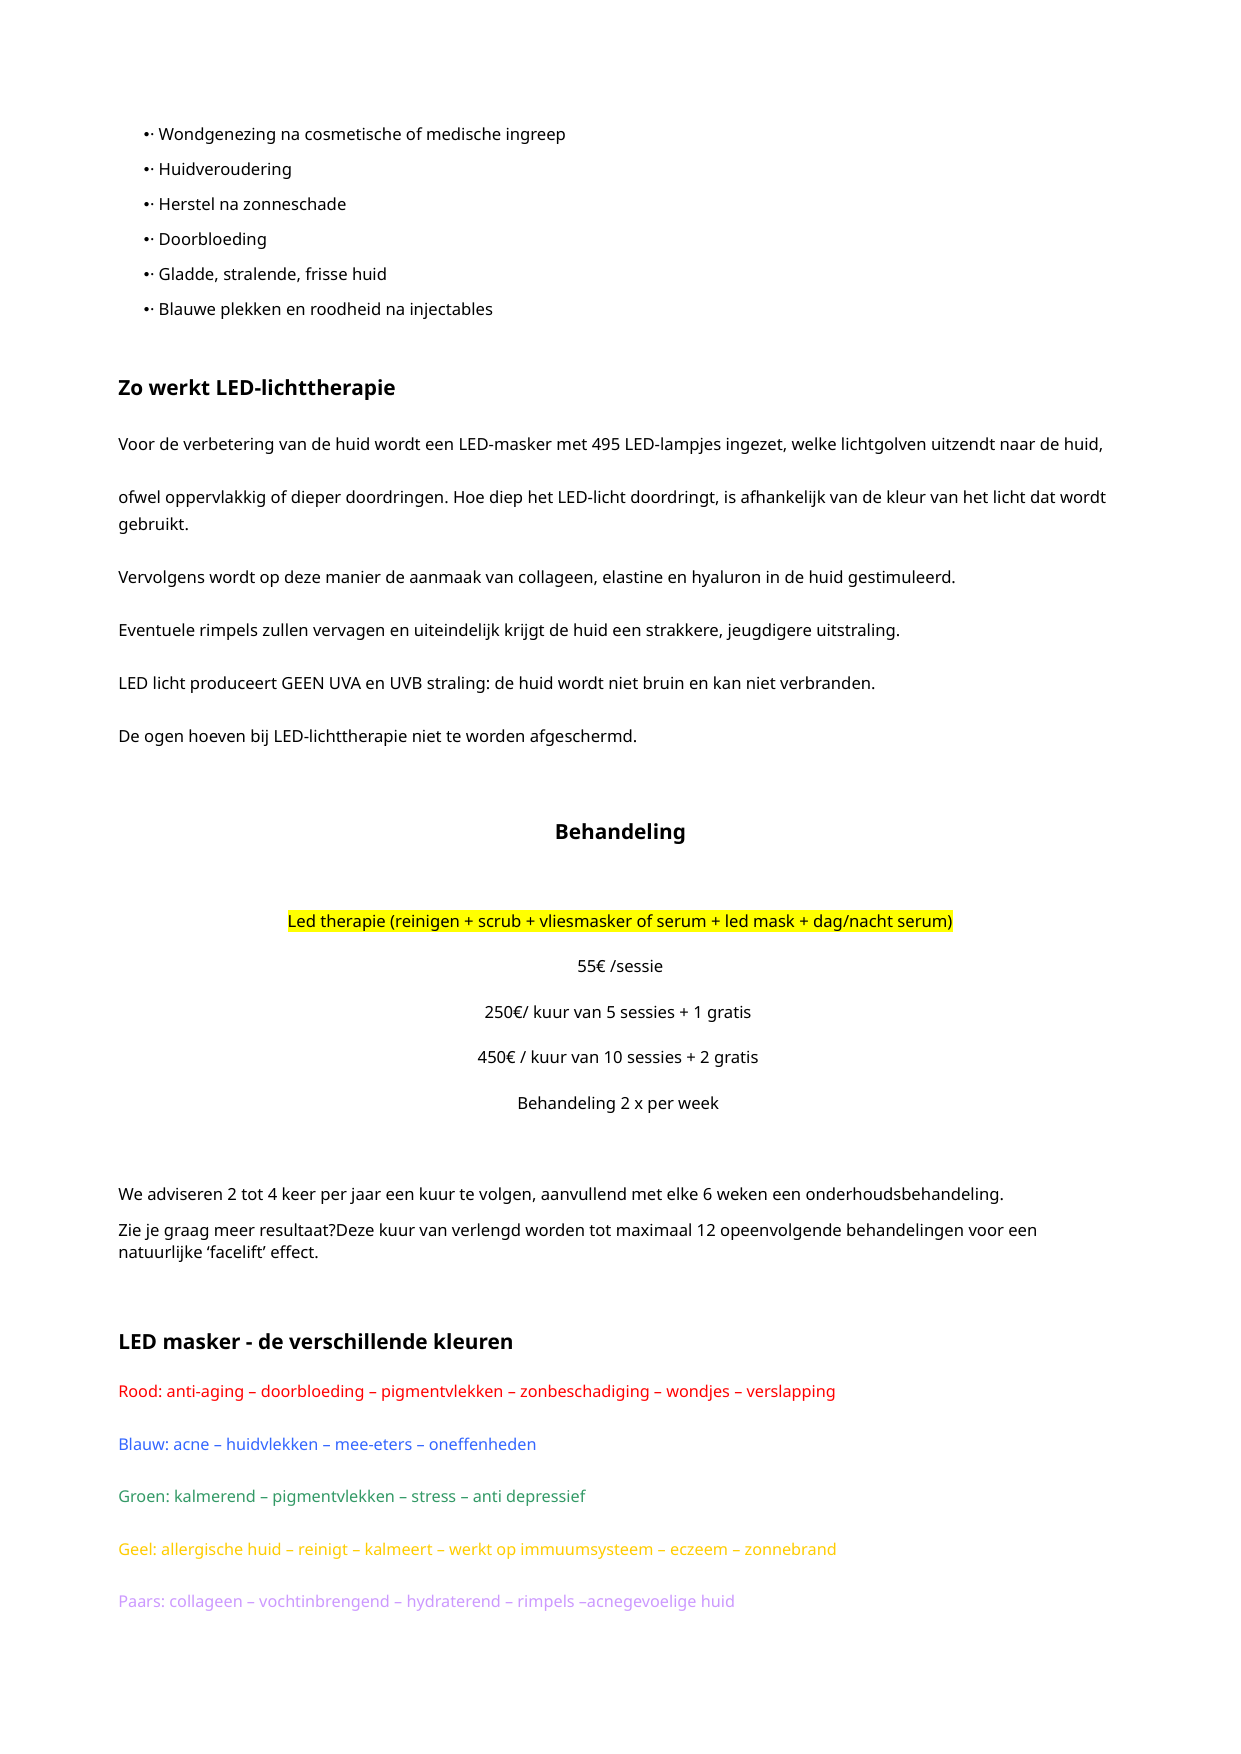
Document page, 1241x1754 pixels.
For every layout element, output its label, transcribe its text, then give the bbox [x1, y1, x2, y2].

list · Herstel na zonneschade [144, 188, 1122, 215]
text ofwel oppervlakkig of dieper doordringen. Hoe diep het LED-licht doordringt, is afhankelijk van de kleur van het licht dat wordt gebruikt. [118, 486, 1122, 535]
text Zie je graag meer resultaat?Deze kuur van verlengd worden tot maximaal 12 opeenvolgende behandelingen voor een natuurlijke ‘facelift’ effect. [118, 1218, 1122, 1264]
list · Huidveroudering [144, 153, 1122, 180]
text 55€ /sessie [118, 955, 1122, 978]
text Blauw: acne – huidvlekken – mee-eters – oneffenheden [118, 1433, 1122, 1455]
text Paars: collageen – vochtinbrengend – hydraterend – rimpels –acnegevoelige huid [118, 1590, 1122, 1612]
text Voor de verbetering van de huid wordt een LED-masker met 495 LED-lampjes ingezet, welke lichtgolven uitzendt naar de huid, [118, 433, 1122, 456]
text Behandeling [118, 817, 1122, 846]
text Led therapie (reinigen + scrub + vliesmasker of serum + led mask + dag/nacht serum) [118, 910, 1122, 932]
text Zo werkt LED-lichttherapie [118, 373, 1122, 402]
text LED masker - de verschillende kleuren [118, 1327, 1122, 1356]
text Geel: allergische huid – reinigt – kalmeert – werkt op immuumsysteem – eczeem – zonnebrand [118, 1538, 1122, 1560]
text Rood: anti-aging – doorbloeding – pigmentvlekken – zonbeschadiging – wondjes – verslapping [118, 1380, 1122, 1402]
text 250€/ kuur van 5 sessies + 1 gratis [118, 1001, 1122, 1023]
text Groen: kalmerend – pigmentvlekken – stress – anti depressief [118, 1485, 1122, 1507]
text Behandeling 2 x per week [118, 1091, 1122, 1114]
text Vervolgens wordt op deze manier de aanmaak van collageen, elastine en hyaluron in de huid gestimuleerd. [118, 565, 1122, 588]
list · Blauwe plekken en roodheid na injectables [144, 294, 1122, 321]
text 450€ / kuur van 10 sessies + 2 gratis [118, 1046, 1122, 1069]
list · Gladde, stralende, frisse huid [144, 258, 1122, 286]
text De ogen hoeven bij LED-lichttherapie niet te worden afgeschermd. [118, 725, 1122, 747]
list · Wondgenezing na cosmetische of medische ingreep [144, 118, 1122, 145]
text Eventuele rimpels zullen vervagen en uiteindelijk krijgt de huid een strakkere, jeugdigere uitstraling. [118, 618, 1122, 641]
list · Doorbloeding [144, 223, 1122, 250]
text We adviseren 2 tot 4 keer per jaar een kuur te volgen, aanvullend met elke 6 weken een onderhoudsbehandeling. [118, 1182, 1122, 1205]
text LED licht produceert GEEN UVA en UVB straling: de huid wordt niet bruin en kan niet verbranden. [118, 672, 1122, 694]
